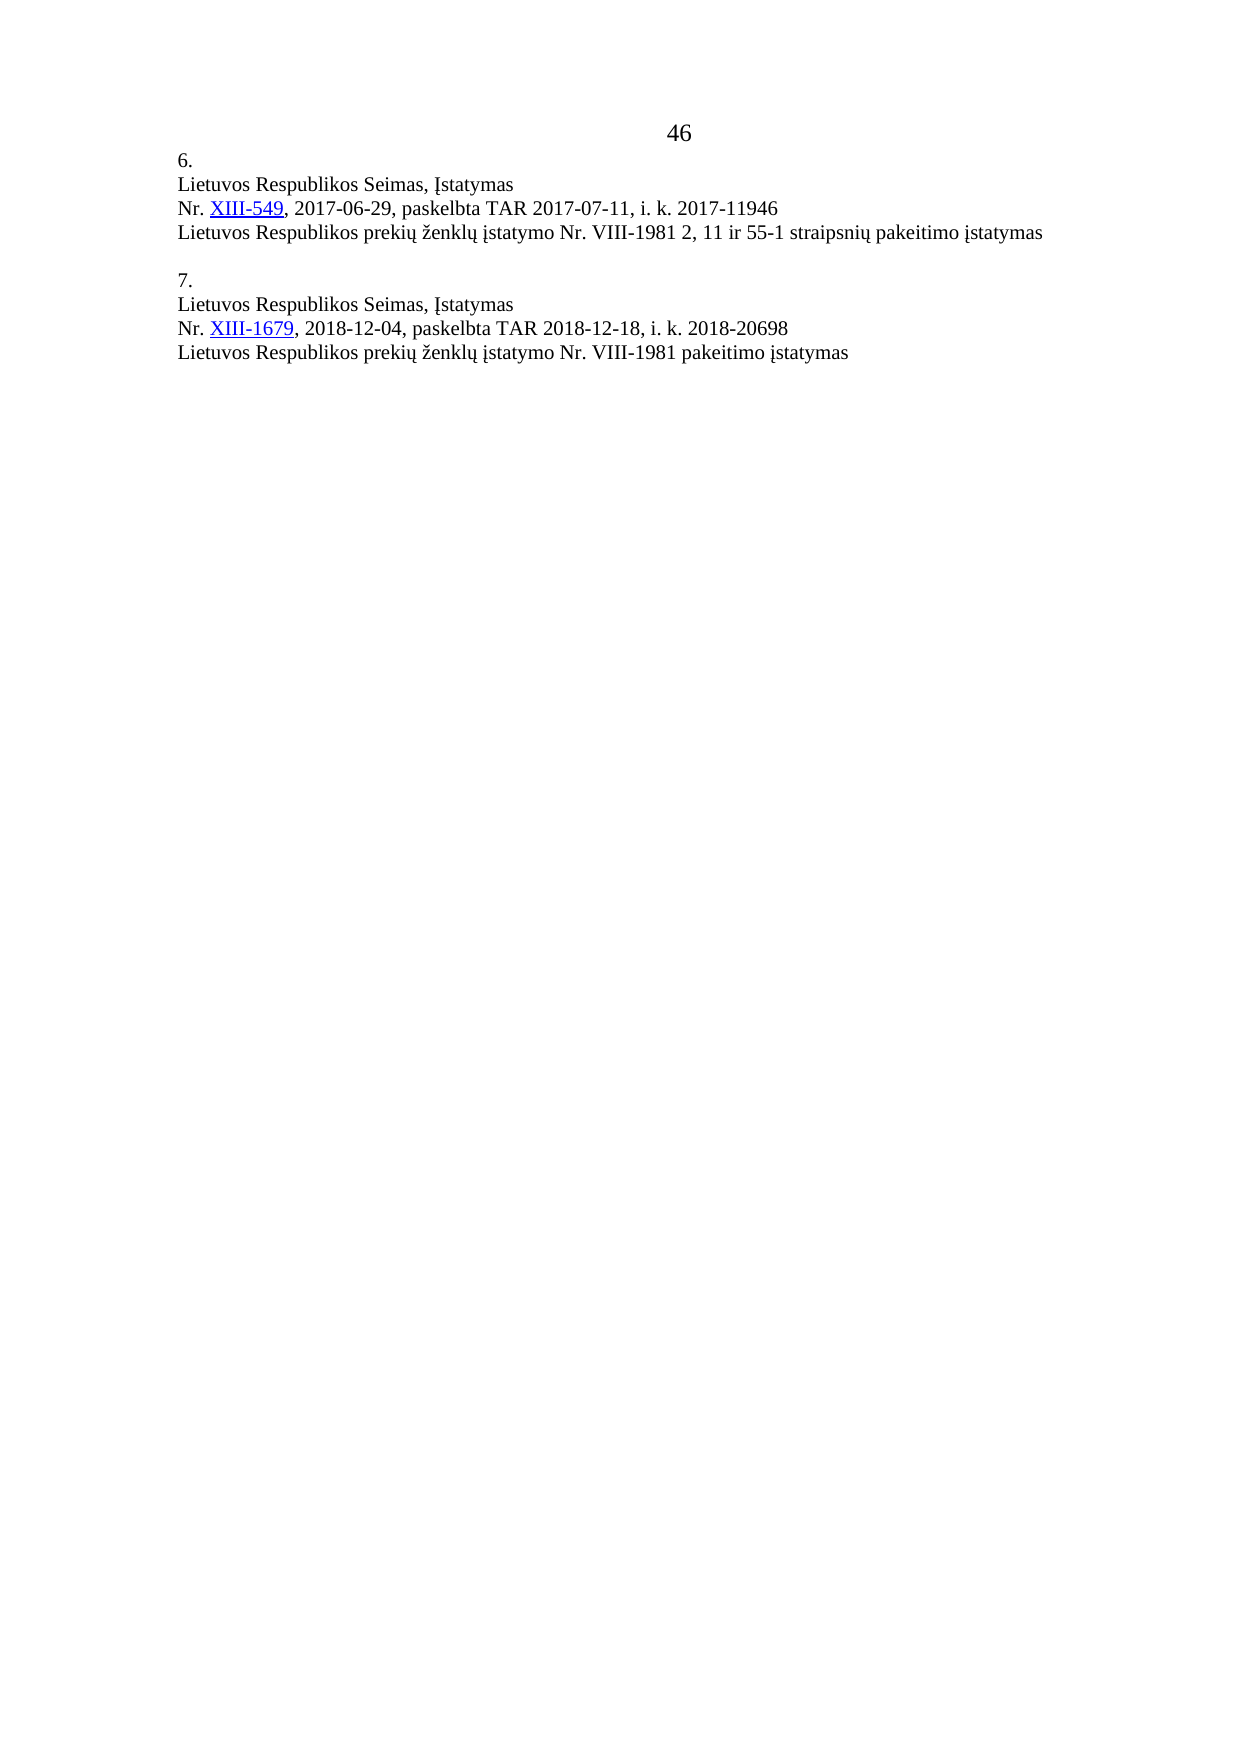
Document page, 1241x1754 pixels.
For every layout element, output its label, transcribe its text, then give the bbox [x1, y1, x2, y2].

text Lietuvos Respublikos Seimas, Įstatymas [177, 172, 1181, 196]
text Nr. XIII-549, 2017-06-29, paskelbta TAR 2017-07-11, i. k. 2017-11946 [177, 196, 1181, 220]
text Lietuvos Respublikos Seimas, Įstatymas [177, 292, 1181, 316]
text 7. [177, 268, 1181, 292]
text Lietuvos Respublikos prekių ženklų įstatymo Nr. VIII-1981 2, 11 ir 55-1 straipsnių pakeitimo įstatymas [177, 220, 1181, 244]
text Lietuvos Respublikos prekių ženklų įstatymo Nr. VIII-1981 pakeitimo įstatymas [177, 340, 1181, 364]
text 6. [177, 148, 1181, 172]
text Nr. XIII-1679, 2018-12-04, paskelbta TAR 2018-12-18, i. k. 2018-20698 [177, 316, 1181, 340]
